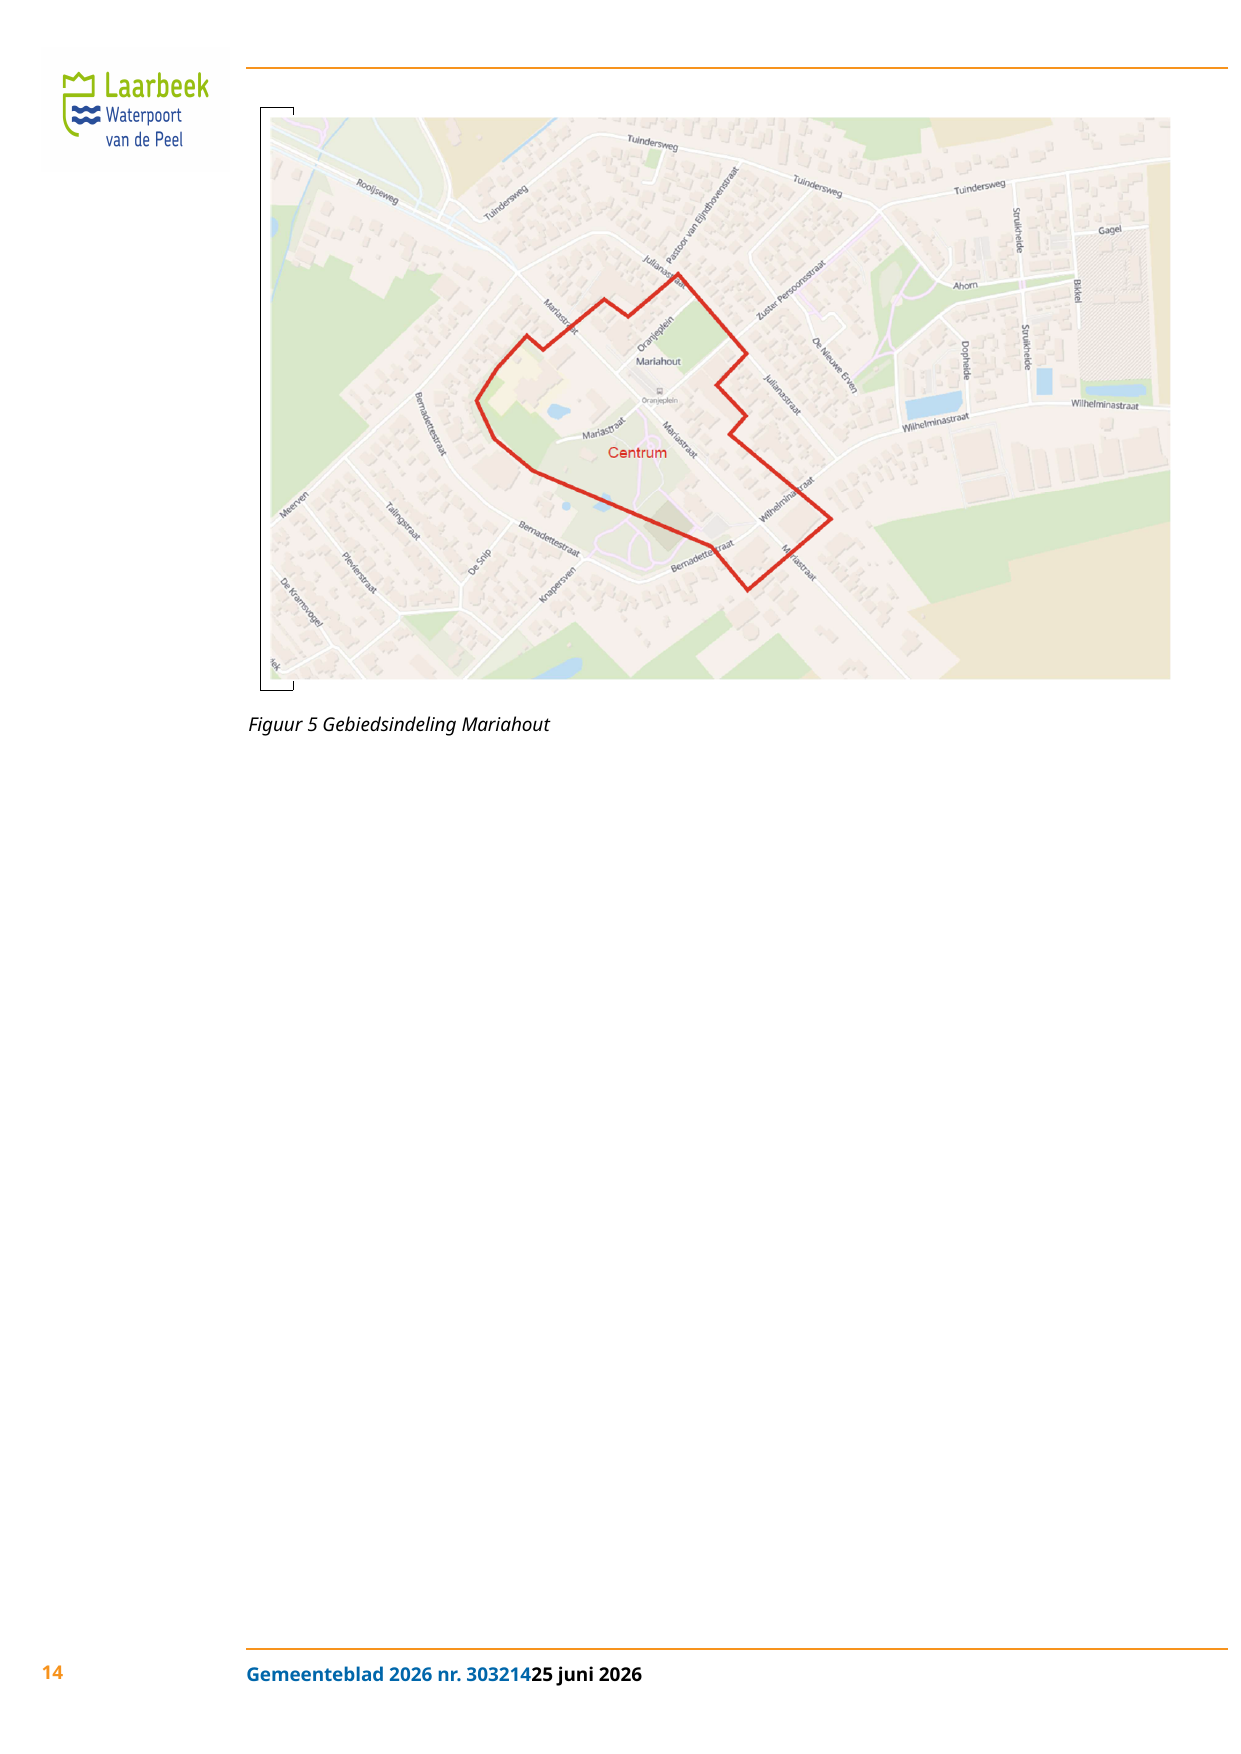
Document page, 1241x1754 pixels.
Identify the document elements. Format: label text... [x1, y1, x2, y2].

text Figuur 5 Gebiedsindeling Mariahout [248, 711, 1152, 737]
picture [41, 47, 231, 172]
picture [268, 115, 1173, 681]
